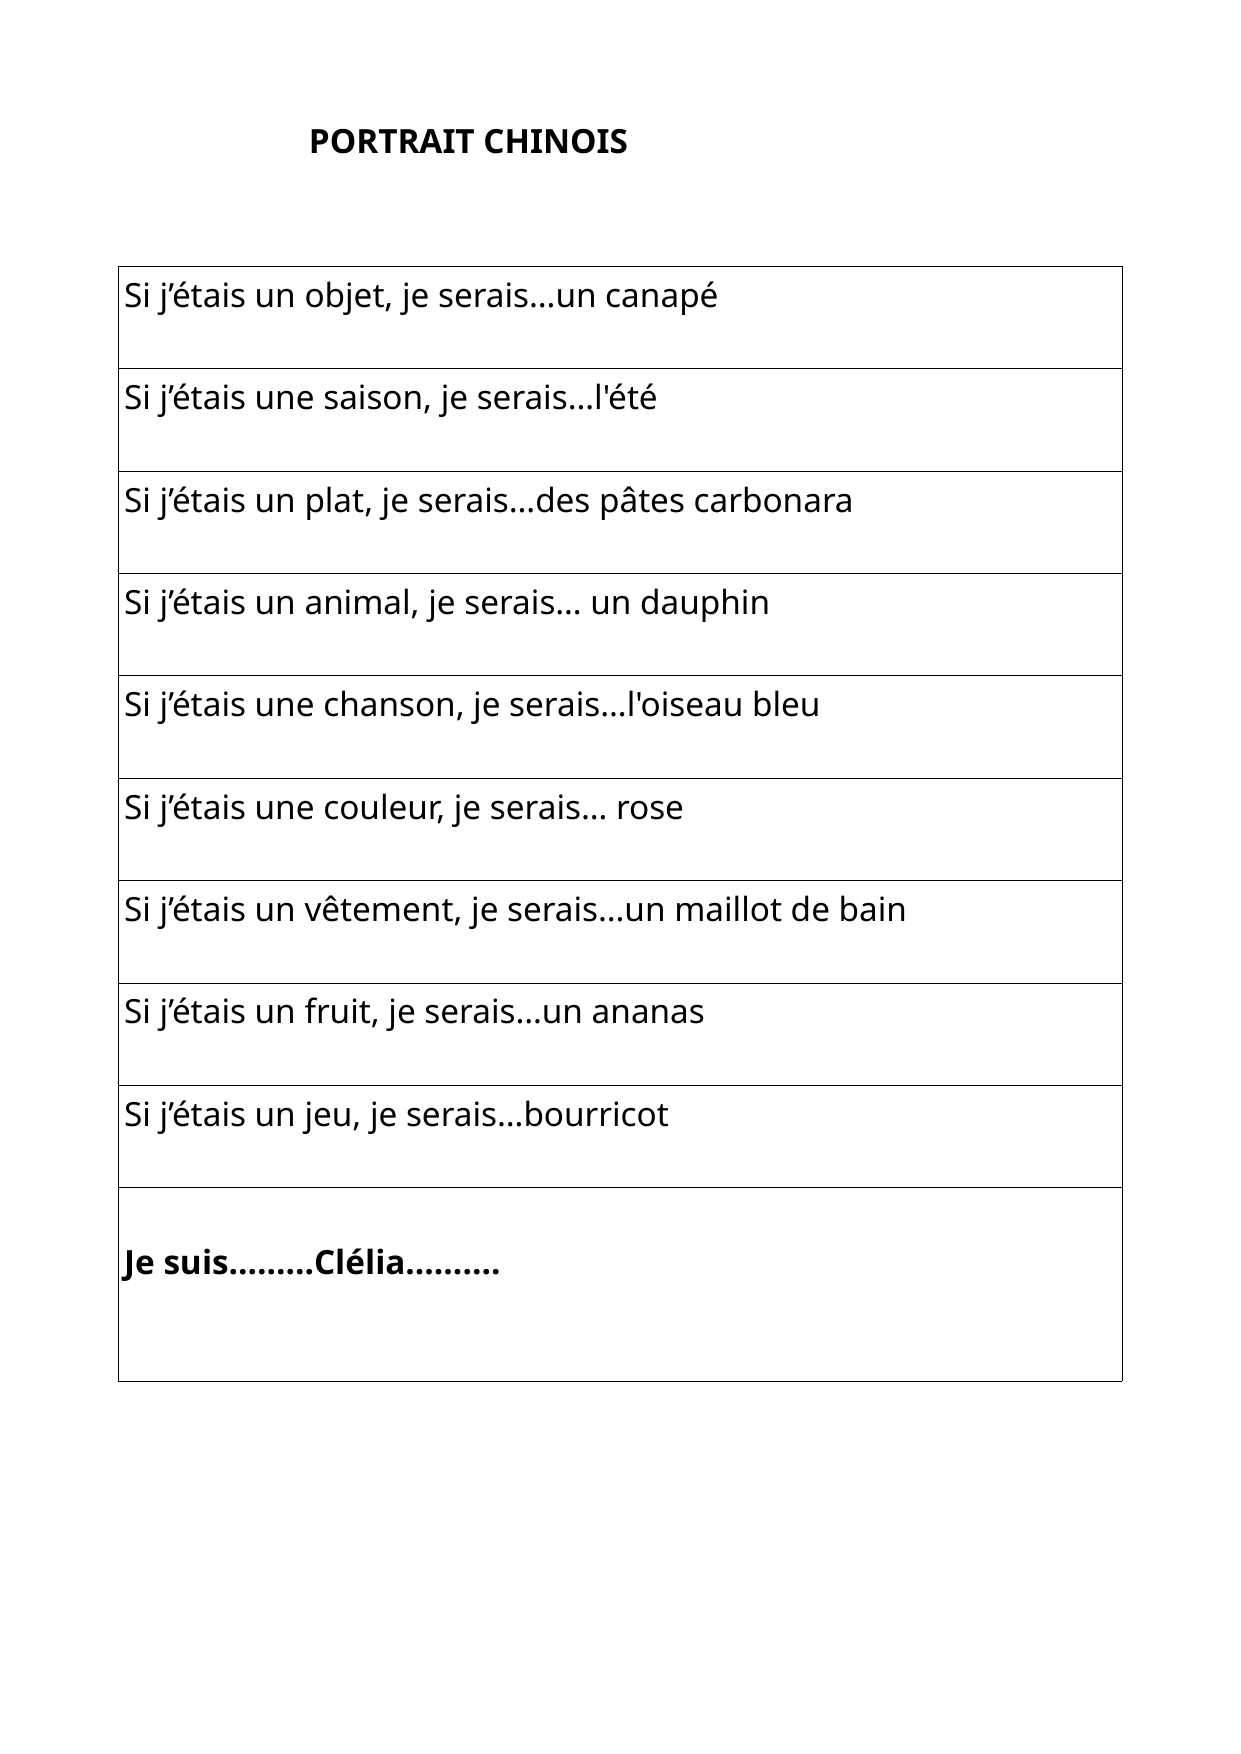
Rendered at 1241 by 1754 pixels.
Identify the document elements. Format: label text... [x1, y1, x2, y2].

table_cell Si j’étais une couleur, je serais… rose [119, 779, 1122, 880]
table_header Si j’étais un objet, je serais…un canapé [119, 267, 1122, 368]
table_cell Si j’étais un plat, je serais…des pâtes carbonara [119, 472, 1122, 573]
table_cell Si j’étais un jeu, je serais…bourricot [119, 1086, 1122, 1187]
table_cell Si j’étais un fruit, je serais…un ananas [119, 984, 1122, 1085]
table_cell Si j’étais un vêtement, je serais…un maillot de bain [119, 881, 1122, 982]
table_cell Si j’étais une chanson, je serais…l'oiseau bleu [119, 676, 1122, 778]
table_cell Si j’étais une saison, je serais…l'été [119, 369, 1122, 471]
text PORTRAIT CHINOIS [118, 118, 1122, 163]
table_cell Si j’étais un animal, je serais… un dauphin [119, 574, 1122, 675]
table_cell Je suis………Clélia………. [119, 1188, 1122, 1381]
